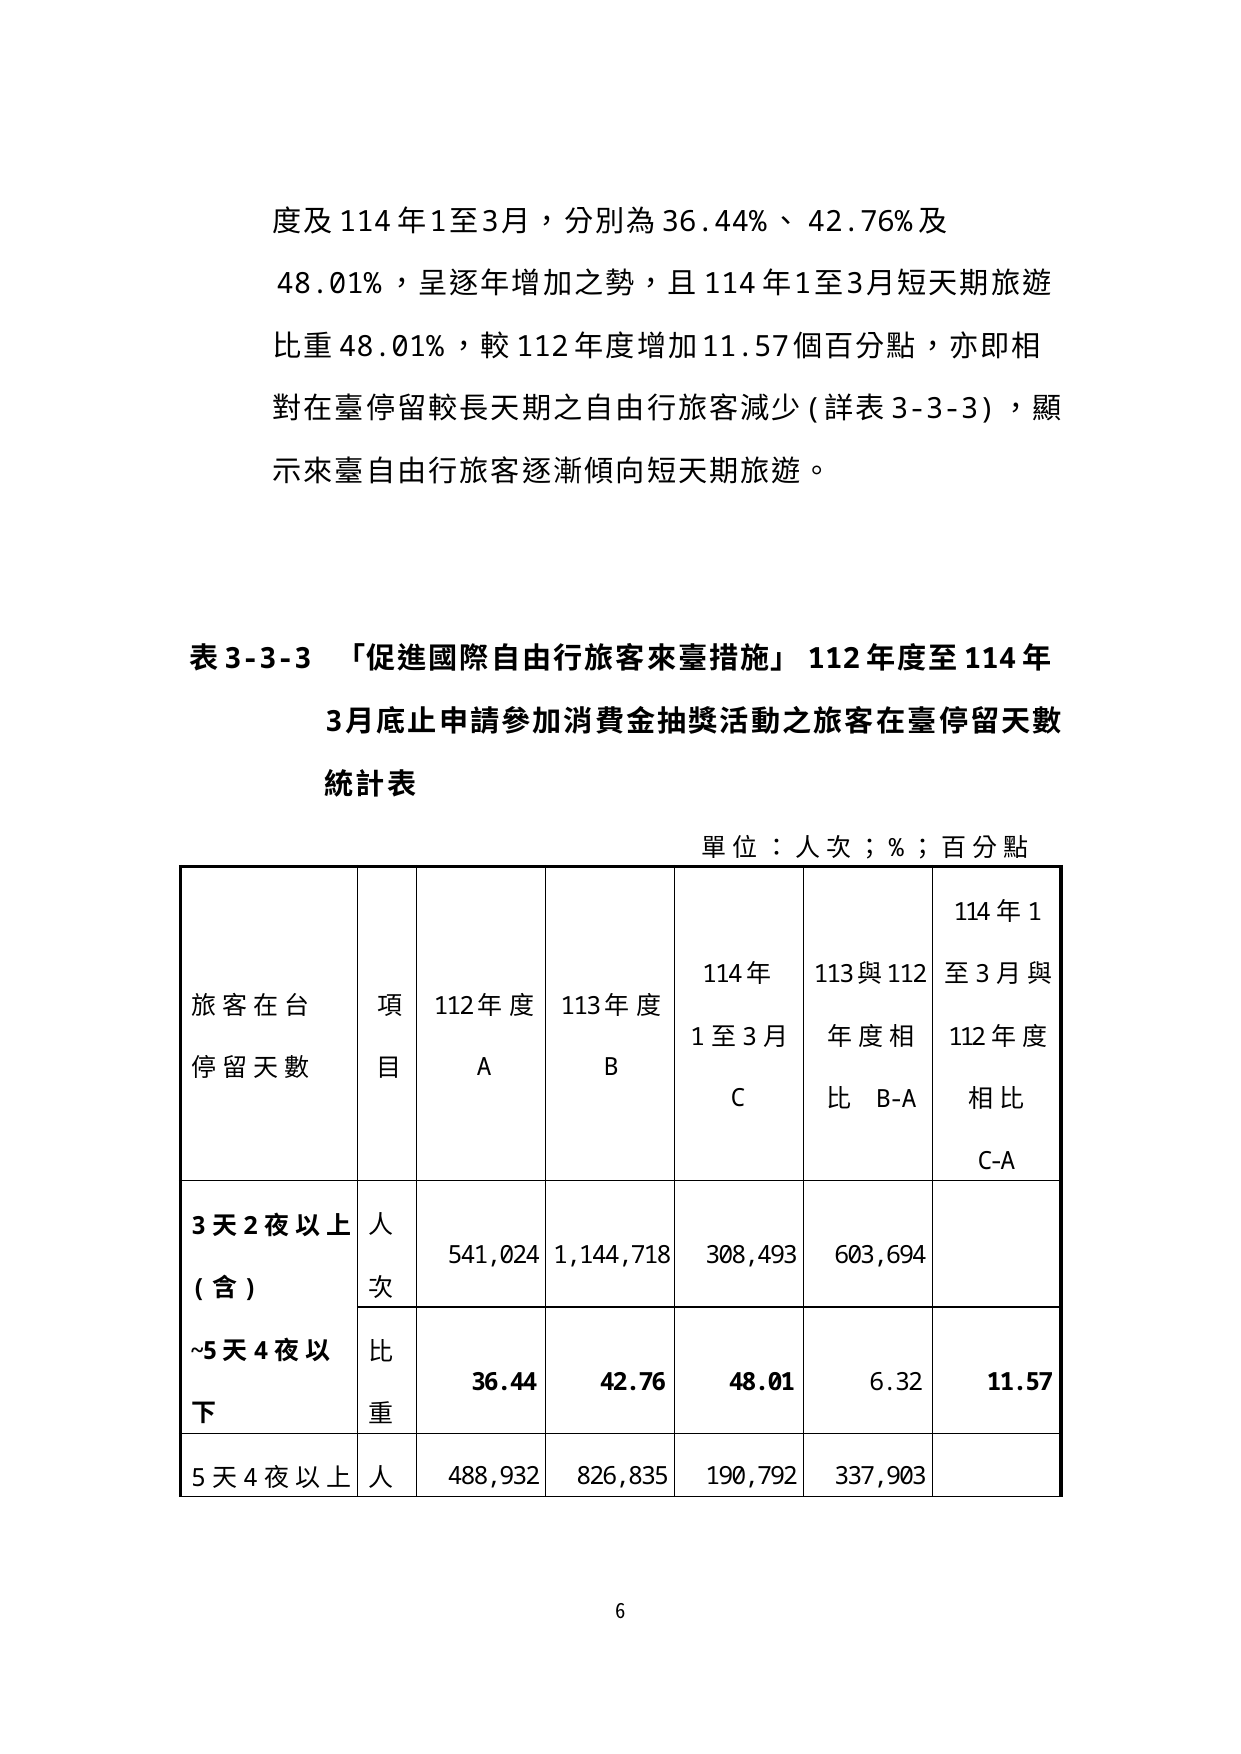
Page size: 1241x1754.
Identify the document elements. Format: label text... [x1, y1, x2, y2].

table_cell 541,024 [417, 1181, 545, 1306]
table_header 114年1至3月與112年度相比 C-A [933, 868, 1059, 1180]
table_header 113年度 B [546, 868, 674, 1180]
text 表3-3-3 「促進國際自由行旅客來臺措施」112年度至114年3月底止申請參加消費金抽獎活動之旅客在臺停留天數統計表 [178, 615, 1063, 802]
table_header 項目 [358, 868, 416, 1180]
table_cell 1,144,718 [546, 1181, 674, 1306]
table_header 113與112 年度相比 B-A [804, 868, 932, 1180]
table_cell 比重 [358, 1308, 416, 1432]
table_cell 308,493 [675, 1181, 803, 1306]
table_cell 337,903 [804, 1434, 932, 1496]
table_cell [933, 1434, 1059, 1496]
table_cell [933, 1181, 1059, 1306]
table_cell 11.57 [933, 1308, 1059, 1432]
table_header 114年 1至3月 C [675, 868, 803, 1180]
table_cell 603,694 [804, 1181, 932, 1306]
table_cell 6.32 [804, 1308, 932, 1432]
text 單位：人次；%；百分點 [176, 802, 1063, 865]
table_cell 人 [358, 1434, 416, 1496]
table_cell 826,835 [546, 1434, 674, 1496]
table_cell 488,932 [417, 1434, 545, 1496]
table_header 旅客在台 停留天數 [182, 868, 357, 1180]
table_cell 36.44 [417, 1308, 545, 1432]
table_cell 190,792 [675, 1434, 803, 1496]
table_cell 42.76 [546, 1308, 674, 1432]
text 度及114年1至3月，分別為36.44%、42.76%及48.01%，呈逐年增加之勢，且114年1至3月短天期旅遊比重48.01%，較112年度增加11.57個百分點，亦即相對在臺停留較長天期之自由行旅客減少(詳表3-3-3)，顯示來臺自由行旅客逐漸傾向短天期旅遊。 [266, 177, 1063, 490]
table_cell 48.01 [675, 1308, 803, 1432]
table_cell 人次 [358, 1181, 416, 1306]
table_cell 5天4夜以上 [182, 1434, 357, 1496]
table_cell 3天2夜以上(含) ~5天4夜以下 [182, 1181, 357, 1432]
table_header 112年度 A [417, 868, 545, 1180]
